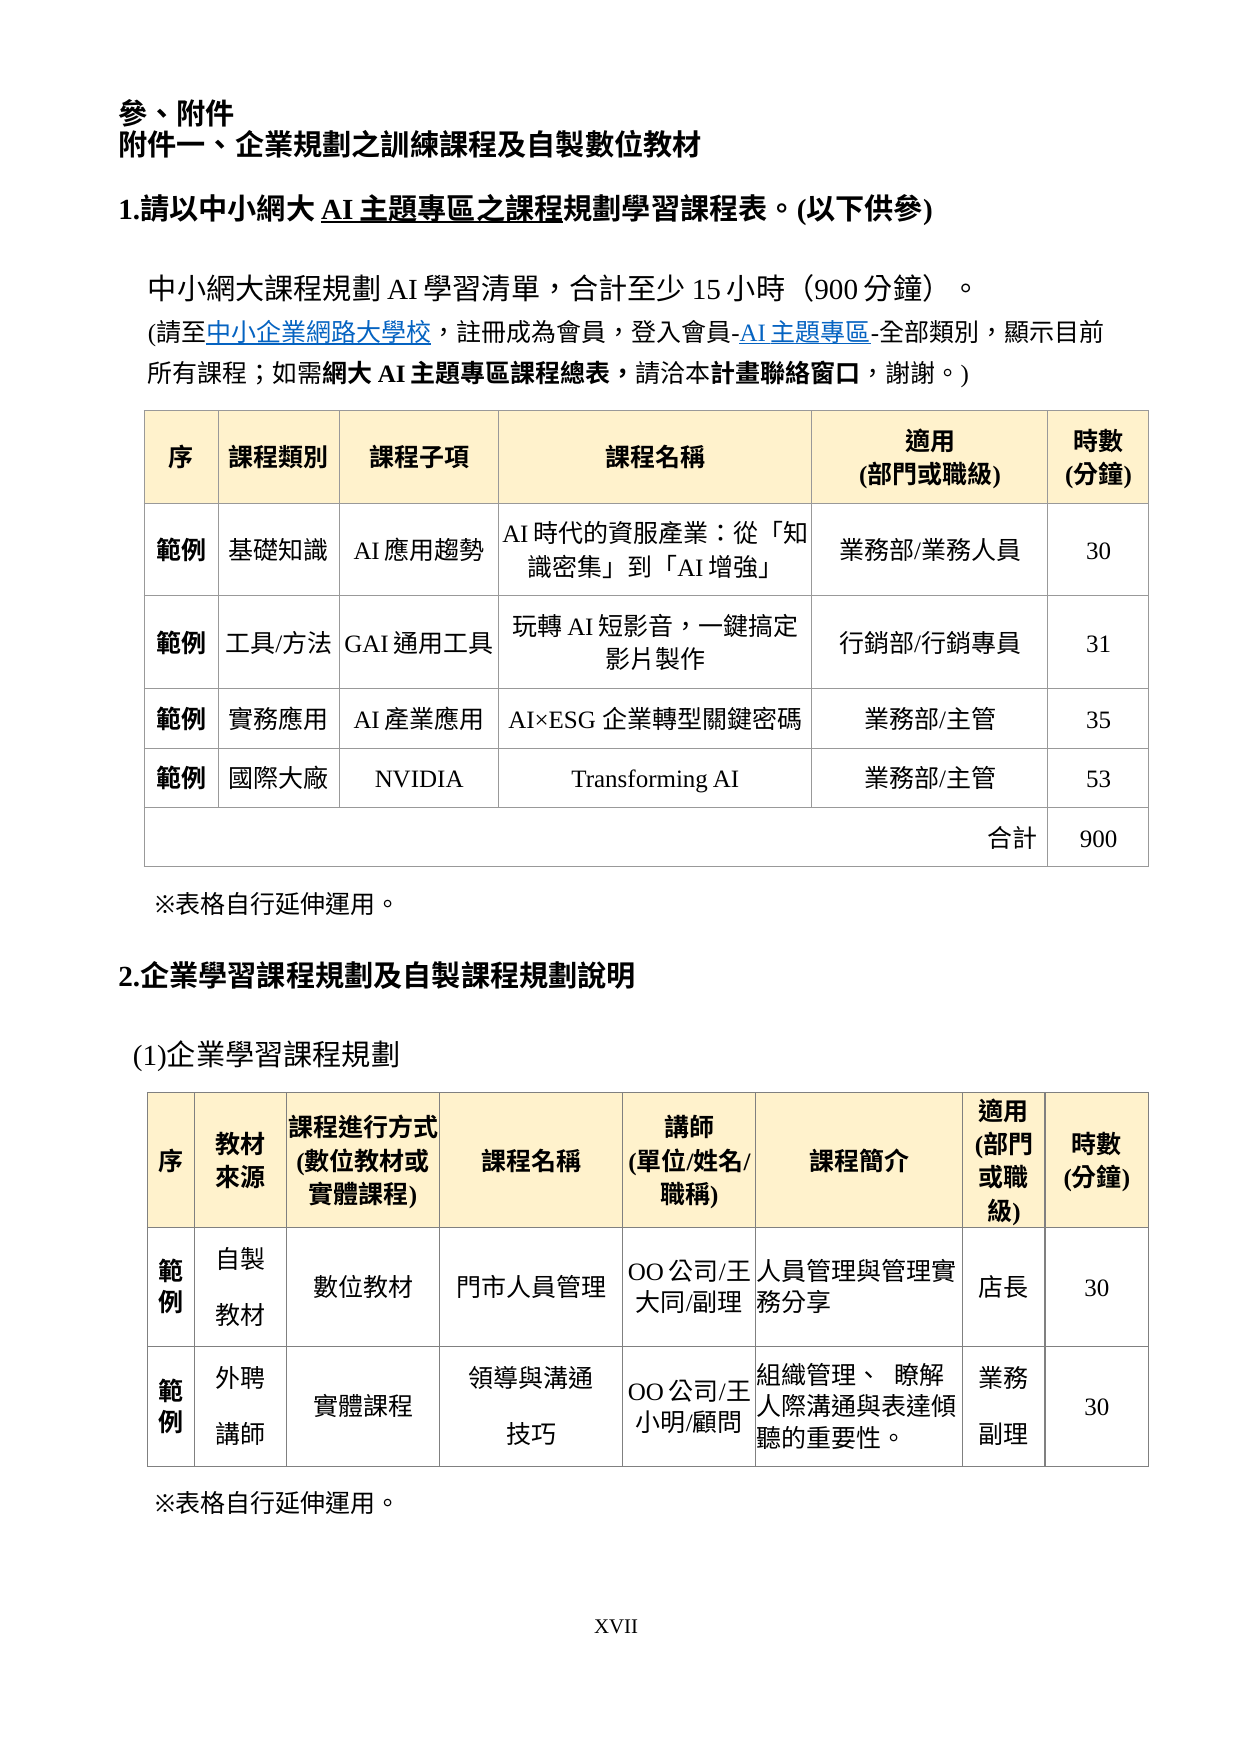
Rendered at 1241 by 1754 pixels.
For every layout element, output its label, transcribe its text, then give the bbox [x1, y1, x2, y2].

table_header 課程類別 [219, 411, 339, 503]
table_header 課程簡介 [756, 1093, 962, 1227]
text 2.企業學習課程規劃及自製課程規劃說明 [118, 953, 1122, 994]
table_cell 業務 副理 [963, 1347, 1044, 1466]
table_cell 範例 [145, 504, 218, 595]
table_cell 玩轉AI短影音，一鍵搞定影片製作 [499, 596, 811, 688]
table_cell 行銷部/行銷專員 [812, 596, 1047, 688]
table_cell 店長 [963, 1228, 1044, 1346]
table_cell 基礎知識 [219, 504, 339, 595]
table_cell 實體課程 [287, 1347, 439, 1466]
table_cell 人員管理與管理實務分享 [756, 1228, 962, 1346]
table_cell 35 [1048, 689, 1148, 747]
table_cell 範例 [145, 749, 218, 807]
table_header 課程名稱 [499, 411, 811, 503]
table_header 講師 (單位/姓名/職稱) [623, 1093, 755, 1227]
text 附件一、企業規劃之訓練課程及自製數位教材 [118, 131, 1122, 162]
table_header 教材 來源 [195, 1093, 286, 1227]
table_cell AI×ESG 企業轉型關鍵密碼 [499, 689, 811, 747]
table_cell 自製 教材 [195, 1228, 286, 1346]
table_cell 範例 [145, 596, 218, 688]
table_cell NVIDIA [340, 749, 498, 807]
table_cell 領導與溝通 技巧 [440, 1347, 622, 1466]
table_cell 53 [1048, 749, 1148, 807]
table_cell OO公司/王大同/副理 [623, 1228, 755, 1346]
table_cell 30 [1048, 504, 1148, 595]
table_cell 範例 [148, 1347, 194, 1466]
table_cell AI產業應用 [340, 689, 498, 747]
table_cell OO公司/王小明/顧問 [623, 1347, 755, 1466]
text 1.請以中小網大AI主題專區之課程規劃學習課程表。(以下供參) [118, 181, 1122, 229]
table_cell 門市人員管理 [440, 1228, 622, 1346]
table_cell 數位教材 [287, 1228, 439, 1346]
table_cell Transforming AI [499, 749, 811, 807]
table_header 序 [148, 1093, 194, 1227]
table_header 時數 (分鐘) [1046, 1093, 1148, 1227]
text 參、附件 [118, 99, 1122, 131]
text 中小網大課程規劃AI學習清單，合計至少15小時（900分鐘）。 (請至中小企業網路大學校，註冊成為會員，登入會員-AI主題專區-全部類別，顯示目前所有課程；如需網大AI主題專區課程總表，請洽本計畫聯絡窗口，謝謝。) [148, 266, 1107, 391]
text ※表格自行延伸運用。 [118, 880, 1122, 921]
text ※表格自行延伸運用。 [118, 1479, 1122, 1521]
table_cell 外聘 講師 [195, 1347, 286, 1466]
table_header 適用 (部門或職級) [812, 411, 1047, 503]
table_header 課程名稱 [440, 1093, 622, 1227]
table_header 時數 (分鐘) [1048, 411, 1148, 503]
table_cell 國際大廠 [219, 749, 339, 807]
table_cell AI應用趨勢 [340, 504, 498, 595]
table_cell 業務部/主管 [812, 749, 1047, 807]
table_cell 實務應用 [219, 689, 339, 747]
table_cell 業務部/業務人員 [812, 504, 1047, 595]
table_cell 範例 [148, 1228, 194, 1346]
table_cell 工具/方法 [219, 596, 339, 688]
table_cell 組織管理、 瞭解人際溝通與表達傾聽的重要性。 [756, 1347, 962, 1466]
text (1)企業學習課程規劃 [118, 1032, 1122, 1073]
table_cell 900 [1048, 808, 1148, 866]
table_cell 範例 [145, 689, 218, 747]
table_cell GAI通用工具 [340, 596, 498, 688]
table_header 課程進行方式 (數位教材或實體課程) [287, 1093, 439, 1227]
table_cell 合計 [145, 808, 1047, 866]
table_cell 31 [1048, 596, 1148, 688]
table_header 適用 (部門或職級) [963, 1093, 1044, 1227]
table_cell 30 [1046, 1228, 1148, 1346]
table_header 課程子項 [340, 411, 498, 503]
table_cell 業務部/主管 [812, 689, 1047, 747]
table_cell 30 [1046, 1347, 1148, 1466]
table_cell AI時代的資服產業：從「知識密集」到「AI增強」 [499, 504, 811, 595]
table_header 序 [145, 411, 218, 503]
